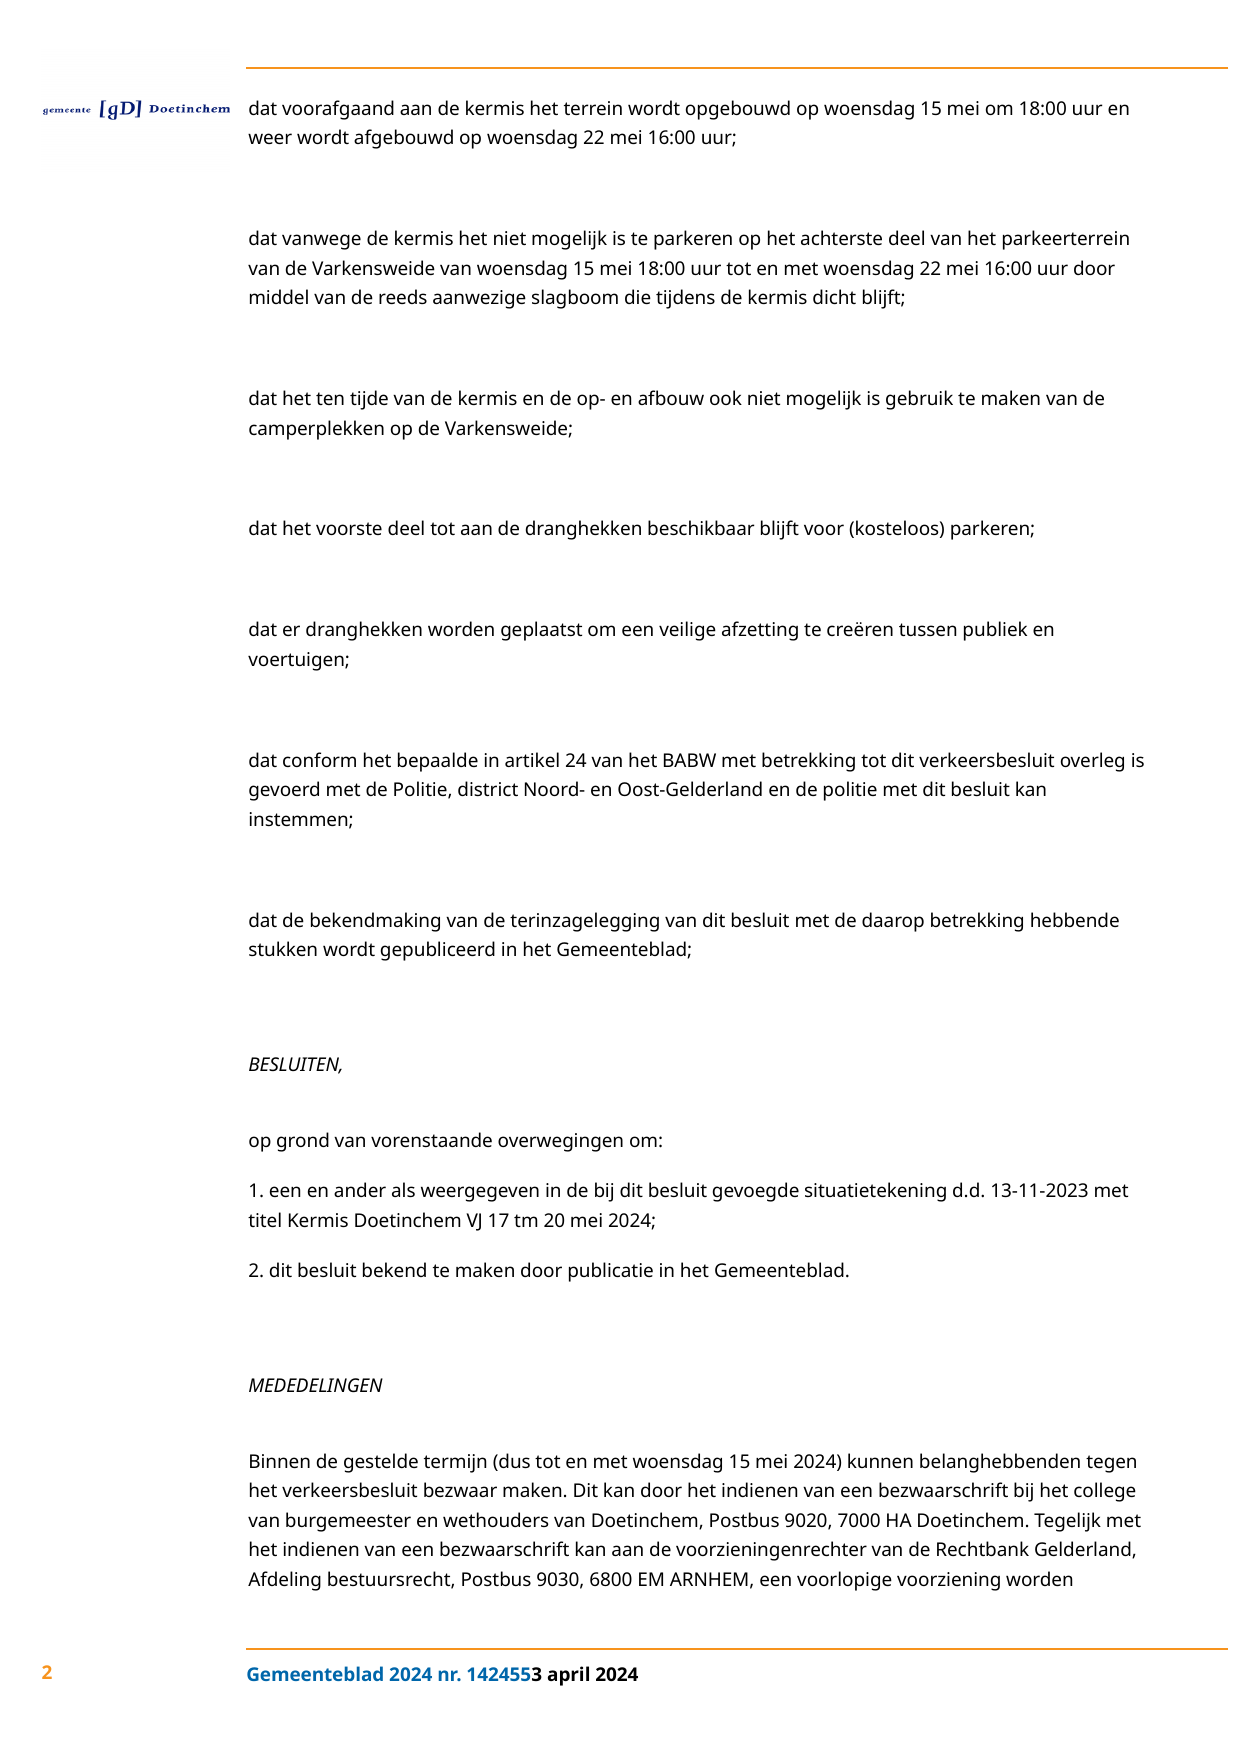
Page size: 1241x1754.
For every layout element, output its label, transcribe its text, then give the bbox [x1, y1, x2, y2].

text Binnen de gestelde termijn (dus tot en met woensdag 15 mei 2024) kunnen belanghebbenden tegen het verkeersbesluit bezwaar maken. Dit kan door het indienen van een bezwaarschrift bij het college van burgemeester en wethouders van Doetinchem, Postbus 9020, 7000 HA Doetinchem. Tegelijk met het indienen van een bezwaarschrift kan aan de voorzieningenrechter van de Rechtbank Gelderland, Afdeling bestuursrecht, Postbus 9030, 6800 EM ARNHEM, een voorlopige voorziening worden [248, 1448, 1152, 1592]
text dat er dranghekken worden geplaatst om een veilige afzetting te creëren tussen publiek en voertuigen; [248, 616, 1152, 672]
text dat de bekendmaking van de terinzagelegging van dit besluit met de daarop betrekking hebbende stukken wordt gepubliceerd in het Gemeenteblad; [248, 907, 1152, 962]
text op grond van vorenstaande overwegingen om: [248, 1127, 1152, 1153]
text 1. een en ander als weergegeven in de bij dit besluit gevoegde situatietekening d.d. 13-11-2023 met titel Kermis Doetinchem VJ 17 tm 20 mei 2024; [248, 1177, 1152, 1233]
text MEDEDELINGEN [248, 1372, 1152, 1397]
text dat voorafgaand aan de kermis het terrein wordt opgebouwd op woensdag 15 mei om 18:00 uur en weer wordt afgebouwd op woensdag 22 mei 16:00 uur; [248, 95, 1152, 150]
text dat conform het bepaalde in artikel 24 van het BABW met betrekking tot dit verkeersbesluit overleg is gevoerd met de Politie, district Noord- en Oost-Gelderland en de politie met dit besluit kan instemmen; [248, 747, 1152, 832]
picture [41, 47, 231, 172]
text dat vanwege de kermis het niet mogelijk is te parkeren op het achterste deel van het parkeerterrein van de Varkensweide van woensdag 15 mei 18:00 uur tot en met woensdag 22 mei 16:00 uur door middel van de reeds aanwezige slagboom die tijdens de kermis dicht blijft; [248, 225, 1152, 310]
text 2. dit besluit bekend te maken door publicatie in het Gemeenteblad. [248, 1257, 1152, 1283]
text dat het ten tijde van de kermis en de op- en afbouw ook niet mogelijk is gebruik te maken van de camperplekken op de Varkensweide; [248, 385, 1152, 441]
text dat het voorste deel tot aan de dranghekken beschikbaar blijft voor (kosteloos) parkeren; [248, 516, 1152, 541]
text BESLUITEN, [248, 1051, 1152, 1077]
